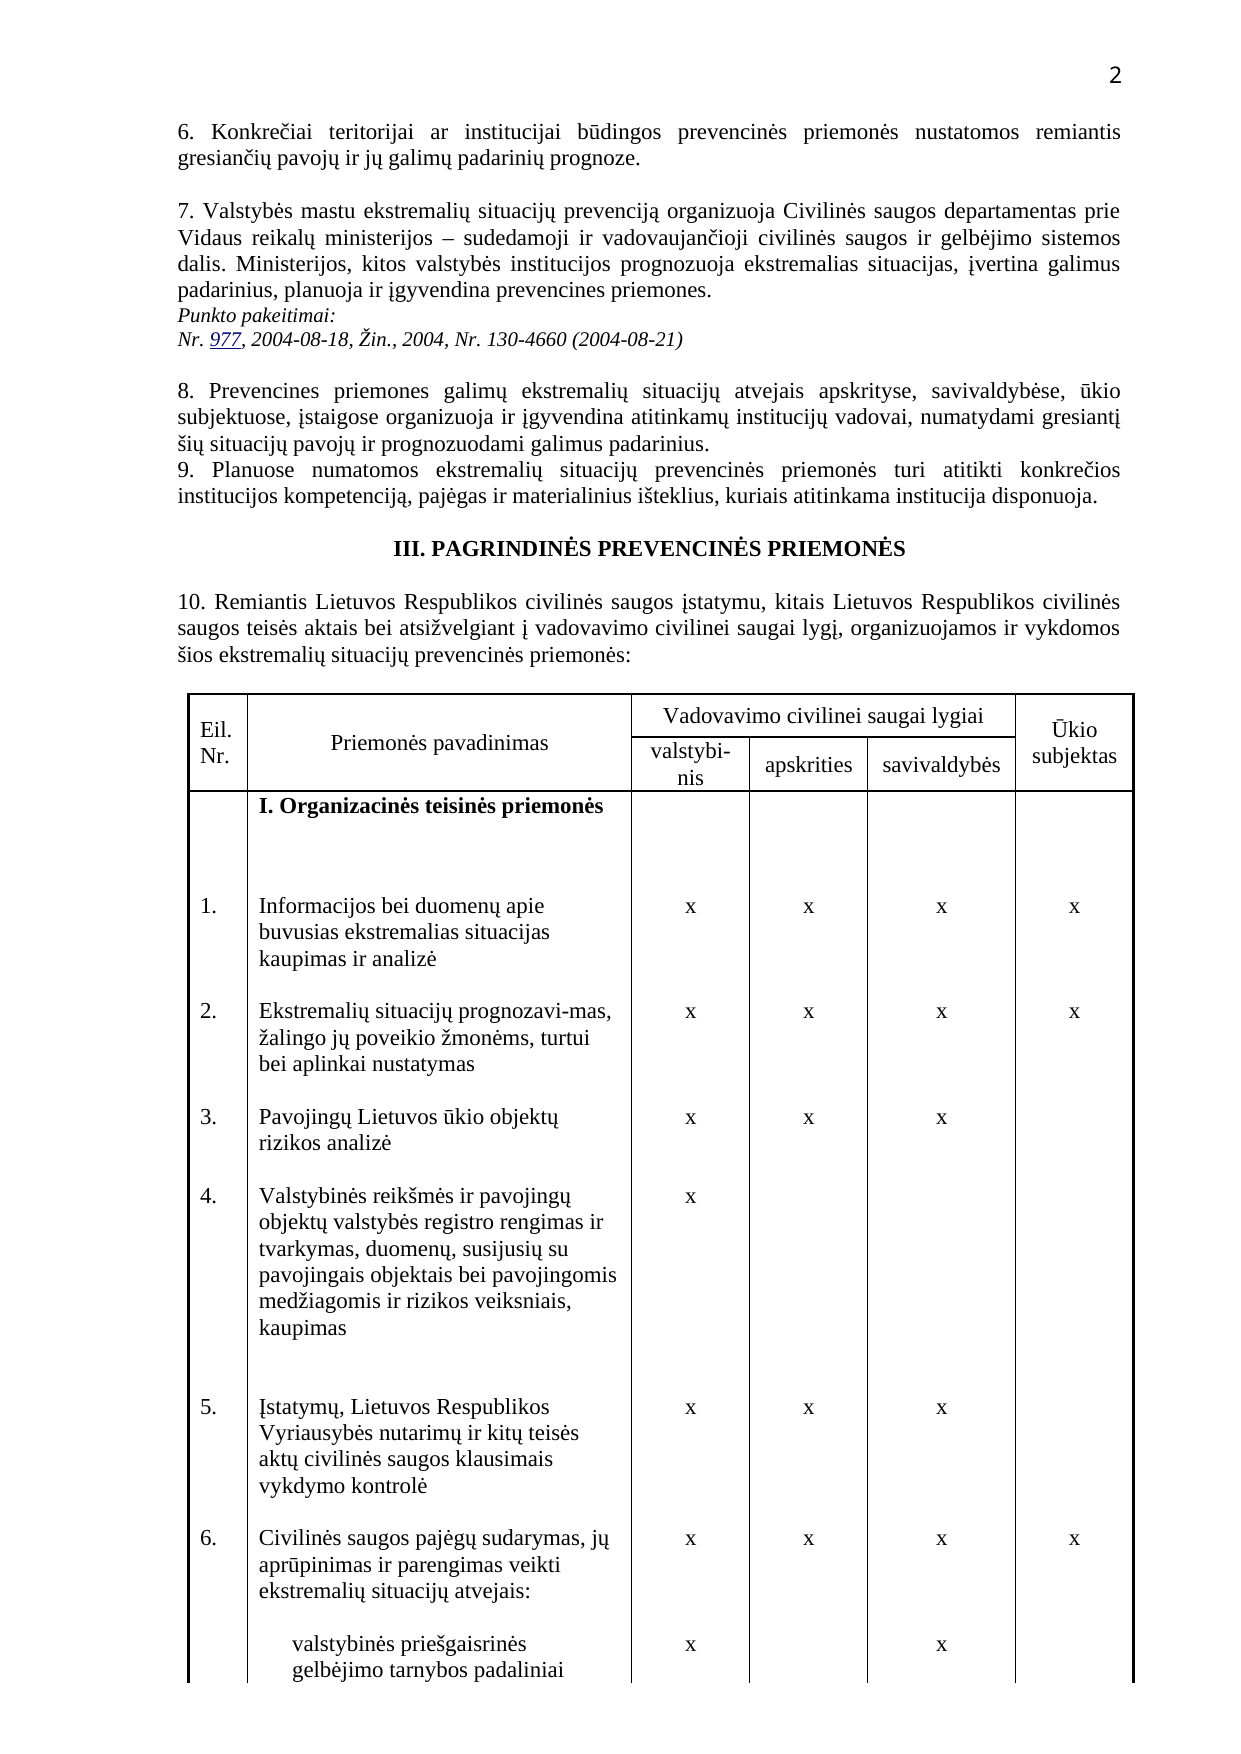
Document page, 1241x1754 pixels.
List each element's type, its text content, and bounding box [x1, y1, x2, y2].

table_cell savivaldybės [868, 738, 1015, 790]
table_cell [750, 1604, 867, 1683]
table_cell x [750, 1366, 867, 1524]
text 10. Remiantis Lietuvos Respublikos civilinės saugos įstatymu, kitais Lietuvos Respublikos civilinės saugos teisės aktais bei atsižvelgiant į vadovavimo civilinei saugai lygį, organizuojamos ir vykdomos šios ekstremalių situacijų prevencinės priemonės: [177, 588, 1122, 667]
table_cell 3. [190, 1076, 247, 1156]
table_cell Informacijos bei duomenų apie buvusias ekstremalias situacijas kaupimas ir analizė [248, 866, 631, 971]
text 9. Planuose numatomos ekstremalių situacijų prevencinės priemonės turi atitikti konkrečios institucijos kompetenciją, pajėgas ir materialinius išteklius, kuriais atitinkama institucija disponuoja. [177, 456, 1122, 509]
table_header Vadovavimo civilinei saugai lygiai [632, 695, 1015, 736]
table_cell Valstybinės reikšmės ir pavojingų objektų valstybės registro rengimas ir tvarkymas, duomenų, susijusių su pavojingais objektais bei pavojingomis medžiagomis ir rizikos veiksniais, kaupimas [248, 1156, 631, 1366]
table_cell x [750, 971, 867, 1076]
table_cell [190, 792, 247, 866]
table_cell 2. [190, 971, 247, 1076]
table_cell 6. [190, 1525, 247, 1603]
table_cell 4. [190, 1156, 247, 1366]
text III. PAGRINDINĖS PREVENCINĖS PRIEMONĖS [177, 535, 1122, 562]
table_header Ūkio subjektas [1016, 695, 1132, 790]
table_cell valstybi-nis [632, 738, 749, 790]
table_cell x [868, 1604, 1015, 1683]
table_cell x [868, 866, 1015, 971]
text Punkto pakeitimai: [177, 303, 1122, 327]
table_cell x [632, 971, 749, 1076]
table_cell x [868, 1525, 1015, 1603]
table_cell x [632, 1156, 749, 1366]
table_cell x [632, 1366, 749, 1524]
table_cell x [750, 1076, 867, 1156]
table_cell x [868, 1076, 1015, 1156]
table_cell [868, 1156, 1015, 1366]
table_header Priemonės pavadinimas [248, 695, 631, 790]
table_cell Civilinės saugos pajėgų sudarymas, jų aprūpinimas ir parengimas veikti ekstremalių situacijų atvejais: [248, 1525, 631, 1603]
table_header Eil. Nr. [190, 695, 247, 790]
table_cell x [632, 1076, 749, 1156]
table_cell [1016, 792, 1132, 866]
table_cell Ekstremalių situacijų prognozavi-mas, žalingo jų poveikio žmonėms, turtui bei aplinkai nustatymas [248, 971, 631, 1076]
table_cell x [868, 1366, 1015, 1524]
table_cell apskrities [750, 738, 867, 790]
text Nr. 977, 2004-08-18, Žin., 2004, Nr. 130-4660 (2004-08-21) [177, 327, 1122, 351]
table_cell [1016, 1604, 1132, 1683]
text 6. Konkrečiai teritorijai ar institucijai būdingos prevencinės priemonės nustatomos remiantis gresiančių pavojų ir jų galimų padarinių prognoze. [177, 118, 1122, 171]
table_cell x [1016, 866, 1132, 971]
table_cell I. Organizacinės teisinės priemonės [248, 792, 631, 866]
table_cell [750, 1156, 867, 1366]
table_cell Pavojingų Lietuvos ūkio objektų rizikos analizė [248, 1076, 631, 1156]
table_cell [190, 1604, 247, 1683]
table_cell [868, 792, 1015, 866]
table_cell Įstatymų, Lietuvos Respublikos Vyriausybės nutarimų ir kitų teisės aktų civilinės saugos klausimais vykdymo kontrolė [248, 1366, 631, 1524]
table_cell x [750, 1525, 867, 1603]
table_cell [1016, 1076, 1132, 1156]
text 7. Valstybės mastu ekstremalių situacijų prevenciją organizuoja Civilinės saugos departamentas prie Vidaus reikalų ministerijos – sudedamoji ir vadovaujančioji civilinės saugos ir gelbėjimo sistemos dalis. Ministerijos, kitos valstybės institucijos prognozuoja ekstremalias situacijas, įvertina galimus padarinius, planuoja ir įgyvendina prevencines priemones. [177, 197, 1122, 303]
table_cell x [868, 971, 1015, 1076]
table_cell [750, 792, 867, 866]
table_cell [1016, 1156, 1132, 1366]
table_cell valstybinės priešgaisrinės gelbėjimo tarnybos padaliniai [248, 1604, 631, 1683]
table_cell x [750, 866, 867, 971]
table_cell x [632, 866, 749, 971]
table_cell x [632, 1604, 749, 1683]
table_cell x [1016, 971, 1132, 1076]
table_cell [1016, 1366, 1132, 1524]
table_cell x [632, 1525, 749, 1603]
table_cell [632, 792, 749, 866]
table_cell 5. [190, 1366, 247, 1524]
text 8. Prevencines priemones galimų ekstremalių situacijų atvejais apskrityse, savivaldybėse, ūkio subjektuose, įstaigose organizuoja ir įgyvendina atitinkamų institucijų vadovai, numatydami gresiantį šių situacijų pavojų ir prognozuodami galimus padarinius. [177, 377, 1122, 456]
table_cell 1. [190, 866, 247, 971]
table_cell x [1016, 1525, 1132, 1603]
